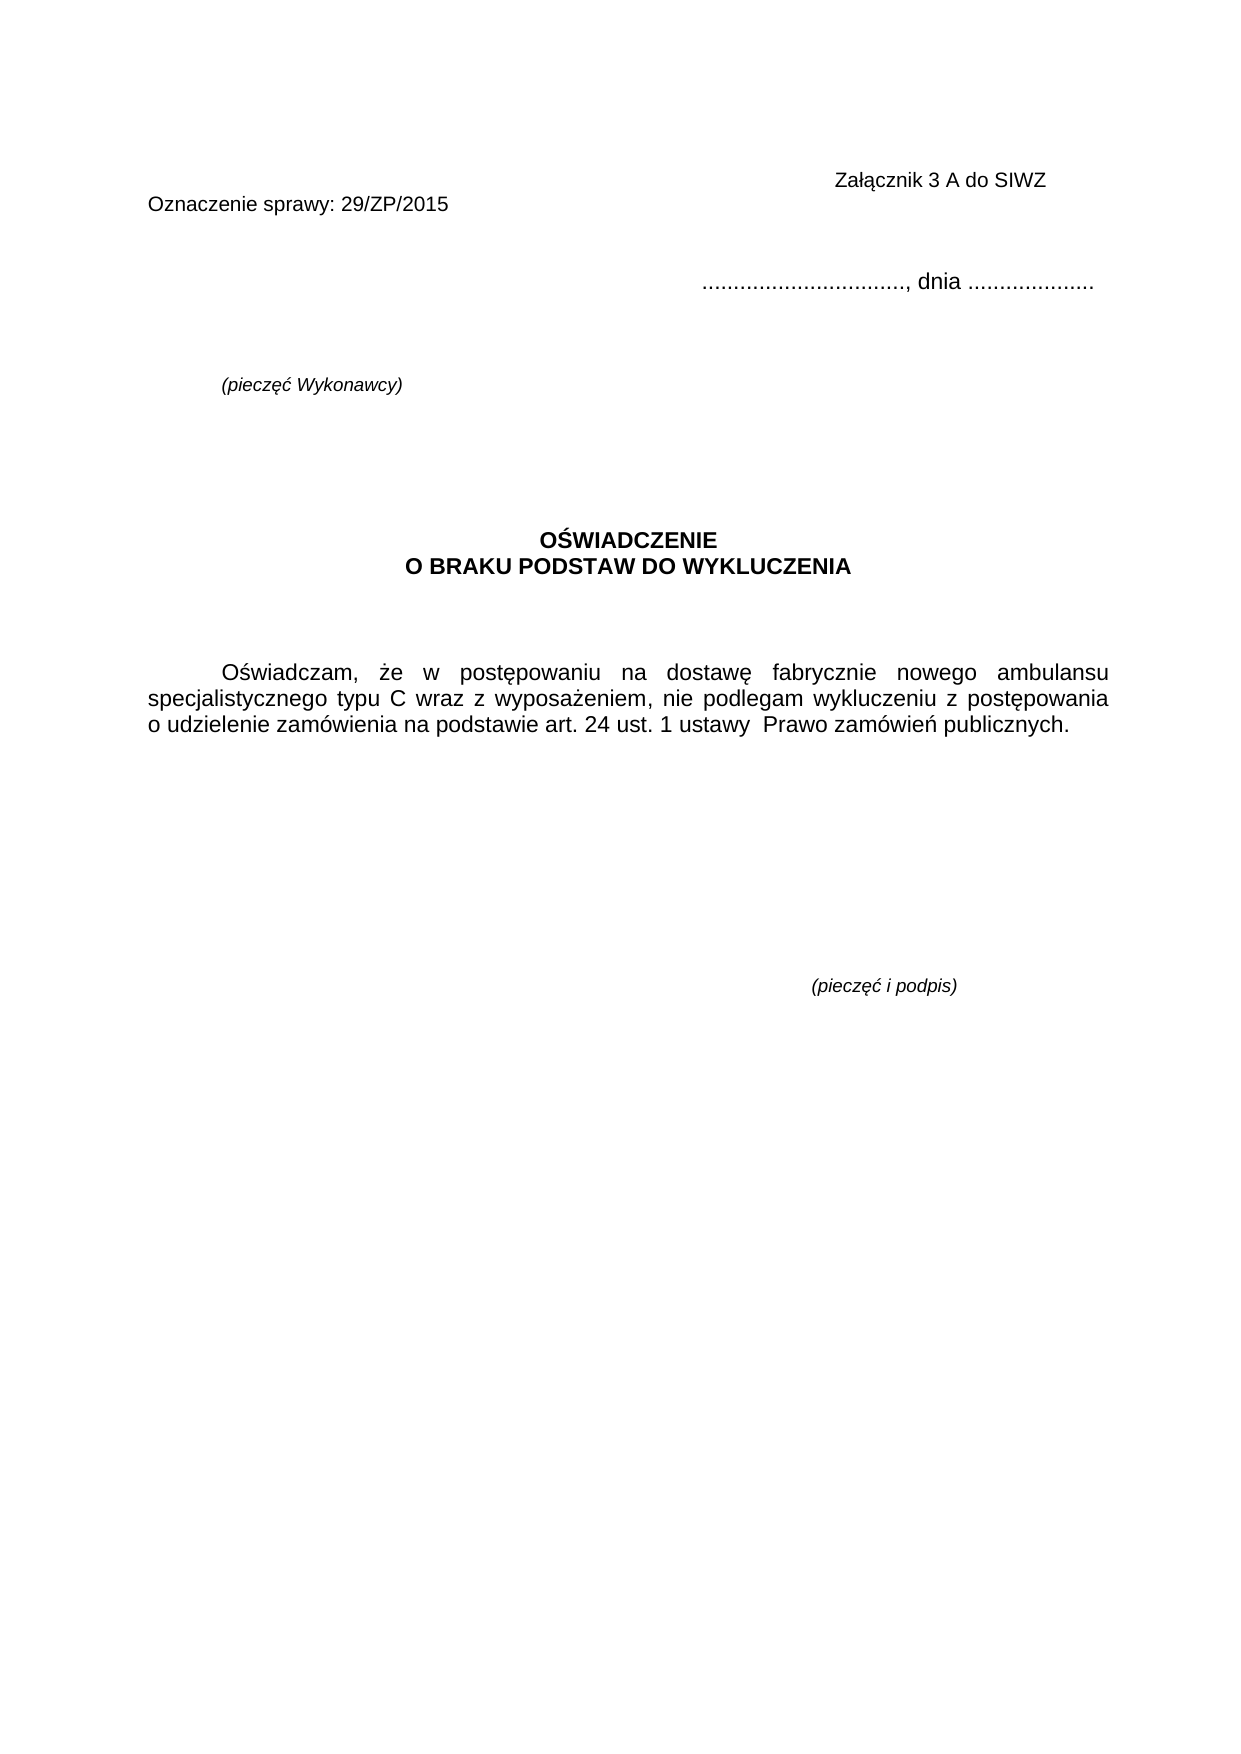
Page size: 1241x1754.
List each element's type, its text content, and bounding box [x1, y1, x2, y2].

text (pieczęć i podpis) [148, 975, 1109, 997]
text ................................, dnia .................... [148, 268, 1109, 294]
text O BRAKU PODSTAW DO WYKLUCZENIA [148, 553, 1109, 580]
text Oświadczam, że w postępowaniu na dostawę fabrycznie nowego ambulansu specjalistycznego typu C wraz z wyposażeniem, nie podlegam wykluczeniu z postępowania o udzielenie zamówienia na podstawie art. 24 ust. 1 ustawy Prawo zamówień publicznych. [148, 659, 1109, 738]
text Oznaczenie sprawy: 29/ZP/2015 [148, 192, 1109, 216]
text Załącznik 3 A do SIWZ [148, 168, 1109, 192]
text OŚWIADCZENIE [148, 527, 1109, 553]
text (pieczęć Wykonawcy) [148, 374, 1109, 395]
